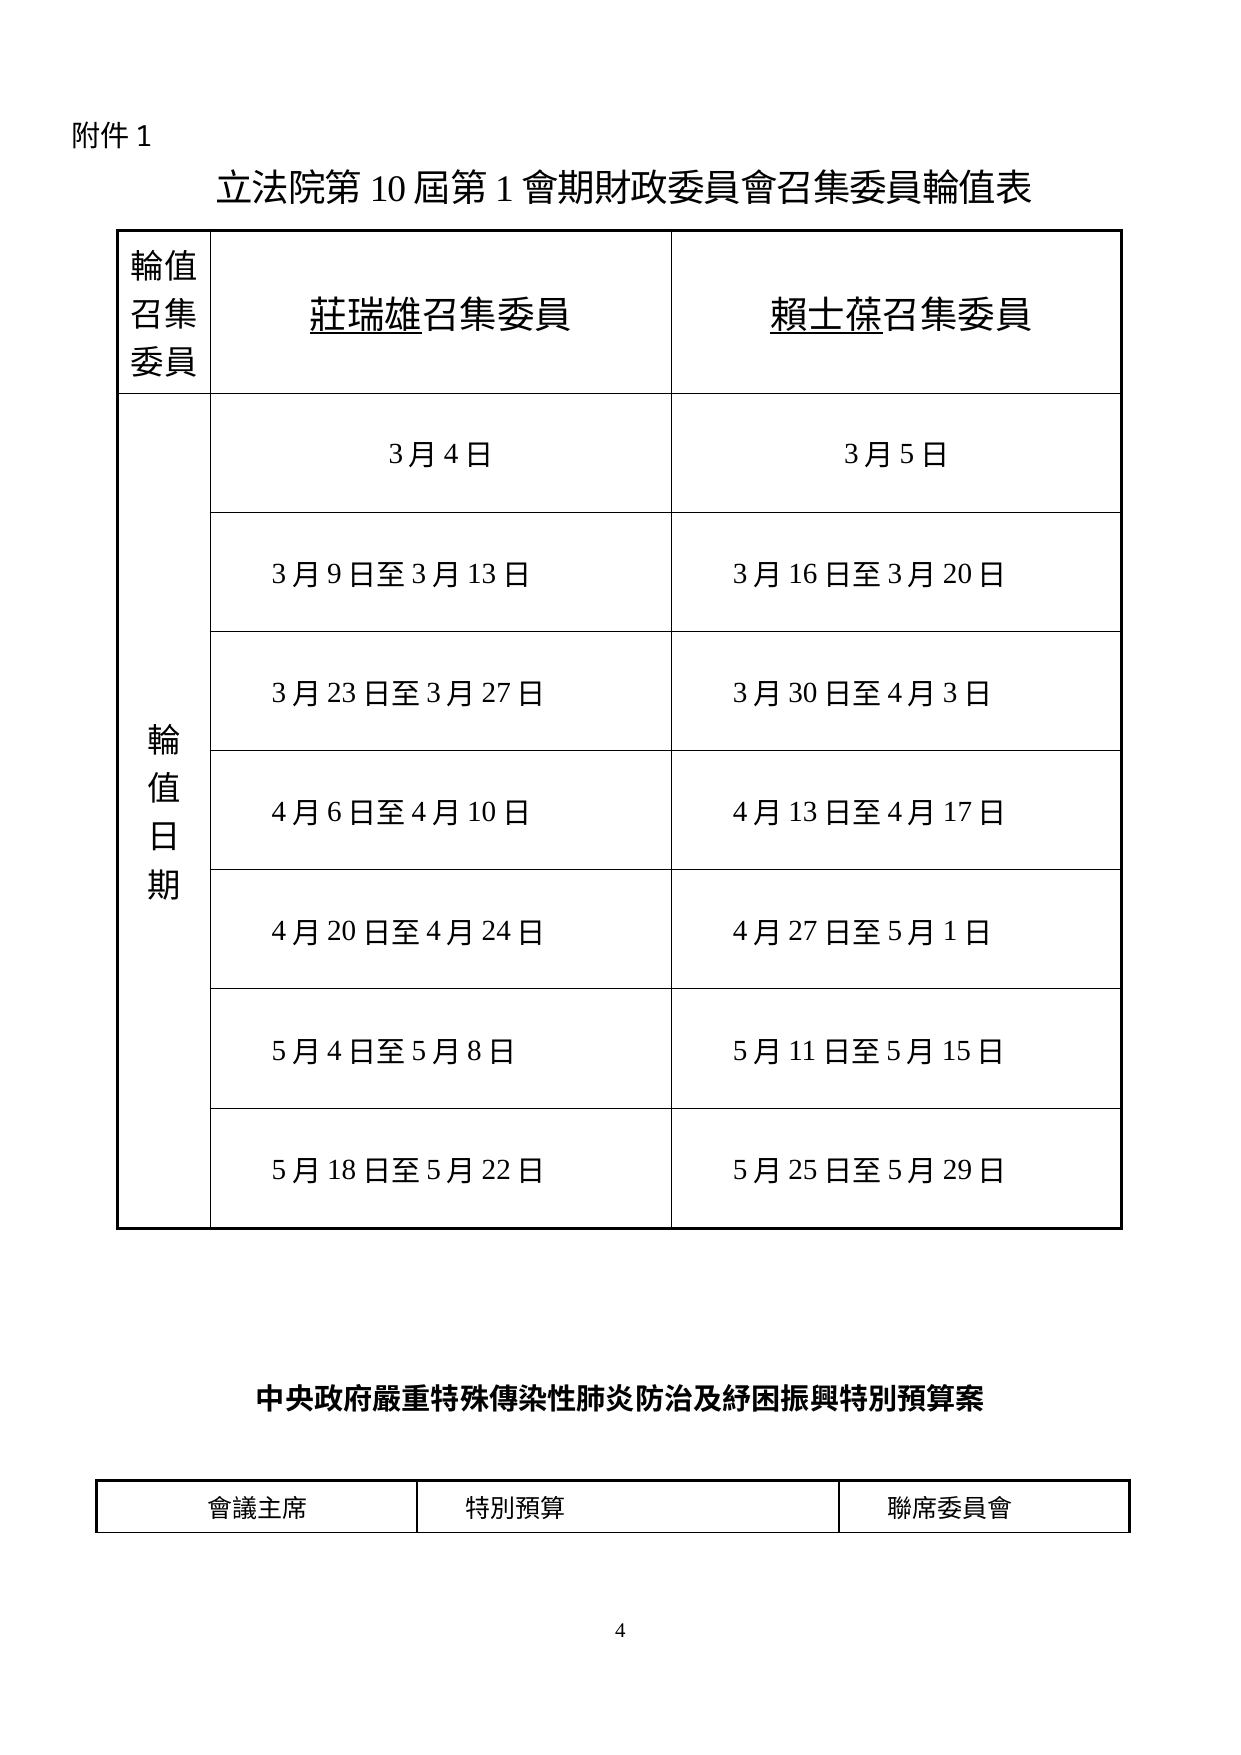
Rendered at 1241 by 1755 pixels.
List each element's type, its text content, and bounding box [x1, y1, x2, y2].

table_cell 3月23日至3月27日 [211, 632, 671, 750]
table_cell 輪 值 日 期 [119, 394, 210, 1227]
text 附件1 [71, 103, 1169, 158]
table_cell 4月27日至5月1日 [672, 870, 1120, 988]
text 附件2 [96, 1338, 1169, 1367]
table_cell 5月11日至5月15日 [672, 989, 1120, 1107]
table_cell 5月18日至5月22日 [211, 1109, 671, 1227]
table_header 聯席委員會 [840, 1482, 1128, 1532]
table_cell 5月25日至5月29日 [672, 1109, 1120, 1227]
table_cell 3月5日 [672, 394, 1120, 512]
table_header 會議主席 [98, 1482, 416, 1532]
table_cell 3月4日 [211, 394, 671, 512]
table_header 輪值召集委員 [119, 232, 210, 392]
text 立法院第10屆第1會期財政委員會召集委員輪值表 [73, 158, 1157, 212]
table_cell 4月6日至4月10日 [211, 751, 671, 869]
table_cell 3月9日至3月13日 [211, 513, 671, 631]
table_cell 5月4日至5月8日 [211, 989, 671, 1107]
table_cell 3月30日至4月3日 [672, 632, 1120, 750]
table_cell 4月13日至4月17日 [672, 751, 1120, 869]
table_cell 3月16日至3月20日 [672, 513, 1120, 631]
table_header 特別預算 [418, 1482, 838, 1532]
table_cell 4月20日至4月24日 [211, 870, 671, 988]
table_header 賴士葆召集委員 [672, 232, 1120, 392]
table_header 莊瑞雄召集委員 [211, 232, 671, 392]
text 中央政府嚴重特殊傳染性肺炎防治及紓困振興特別預算案 [71, 1386, 1169, 1415]
